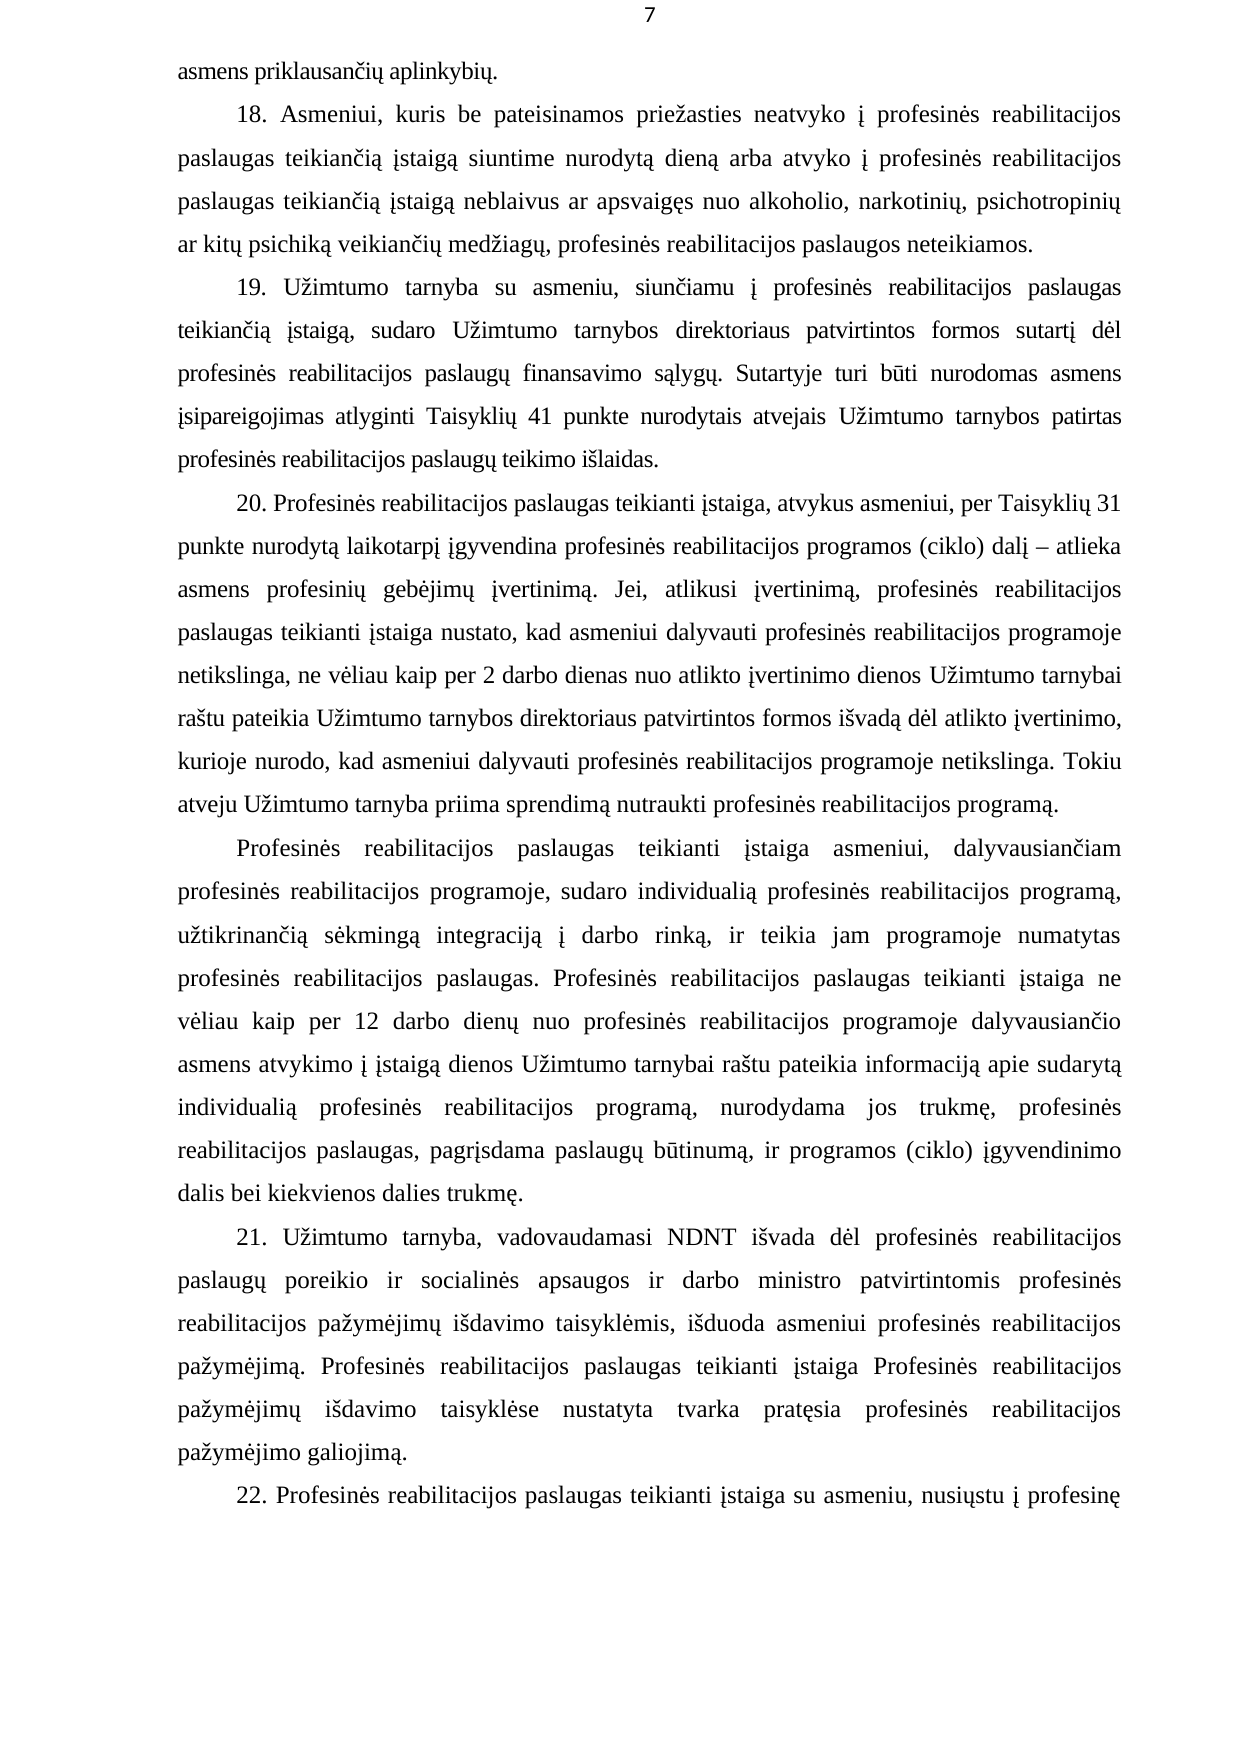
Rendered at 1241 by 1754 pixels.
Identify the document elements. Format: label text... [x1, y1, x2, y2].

text 20. Profesinės reabilitacijos paslaugas teikianti įstaiga, atvykus asmeniui, per Taisyklių 31 punkte nurodytą laikotarpį įgyvendina profesinės reabilitacijos programos (ciklo) dalį – atlieka asmens profesinių gebėjimų įvertinimą. Jei, atlikusi įvertinimą, profesinės reabilitacijos paslaugas teikianti įstaiga nustato, kad asmeniui dalyvauti profesinės reabilitacijos programoje netikslinga, ne vėliau kaip per 2 darbo dienas nuo atlikto įvertinimo dienos Užimtumo tarnybai raštu pateikia Užimtumo tarnybos direktoriaus patvirtintos formos išvadą dėl atlikto įvertinimo, kurioje nurodo, kad asmeniui dalyvauti profesinės reabilitacijos programoje netikslinga. Tokiu atveju Užimtumo tarnyba priima sprendimą nutraukti profesinės reabilitacijos programą. [177, 488, 1122, 818]
text asmens priklausančių aplinkybių. [177, 56, 1122, 85]
text 22. Profesinės reabilitacijos paslaugas teikianti įstaiga su asmeniu, nusiųstu į profesinę [177, 1480, 1122, 1509]
text Profesinės reabilitacijos paslaugas teikianti įstaiga asmeniui, dalyvausiančiam profesinės reabilitacijos programoje, sudaro individualią profesinės reabilitacijos programą, užtikrinančią sėkmingą integraciją į darbo rinką, ir teikia jam programoje numatytas profesinės reabilitacijos paslaugas. Profesinės reabilitacijos paslaugas teikianti įstaiga ne vėliau kaip per 12 darbo dienų nuo profesinės reabilitacijos programoje dalyvausiančio asmens atvykimo į įstaigą dienos Užimtumo tarnybai raštu pateikia informaciją apie sudarytą individualią profesinės reabilitacijos programą, nurodydama jos trukmę, profesinės reabilitacijos paslaugas, pagrįsdama paslaugų būtinumą, ir programos (ciklo) įgyvendinimo dalis bei kiekvienos dalies trukmę. [177, 833, 1122, 1207]
text 18. Asmeniui, kuris be pateisinamos priežasties neatvyko į profesinės reabilitacijos paslaugas teikiančią įstaigą siuntime nurodytą dieną arba atvyko į profesinės reabilitacijos paslaugas teikiančią įstaigą neblaivus ar apsvaigęs nuo alkoholio, narkotinių, psichotropinių ar kitų psichiką veikiančių medžiagų, profesinės reabilitacijos paslaugos neteikiamos. [177, 99, 1122, 258]
text 21. Užimtumo tarnyba, vadovaudamasi NDNT išvada dėl profesinės reabilitacijos paslaugų poreikio ir socialinės apsaugos ir darbo ministro patvirtintomis profesinės reabilitacijos pažymėjimų išdavimo taisyklėmis, išduoda asmeniui profesinės reabilitacijos pažymėjimą. Profesinės reabilitacijos paslaugas teikianti įstaiga Profesinės reabilitacijos pažymėjimų išdavimo taisyklėse nustatyta tvarka pratęsia profesinės reabilitacijos pažymėjimo galiojimą. [177, 1222, 1122, 1466]
text 19. Užimtumo tarnyba su asmeniu, siunčiamu į profesinės reabilitacijos paslaugas teikiančią įstaigą, sudaro Užimtumo tarnybos direktoriaus patvirtintos formos sutartį dėl profesinės reabilitacijos paslaugų finansavimo sąlygų. Sutartyje turi būti nurodomas asmens įsipareigojimas atlyginti Taisyklių 41 punkte nurodytais atvejais Užimtumo tarnybos patirtas profesinės reabilitacijos paslaugų teikimo išlaidas. [177, 272, 1122, 473]
